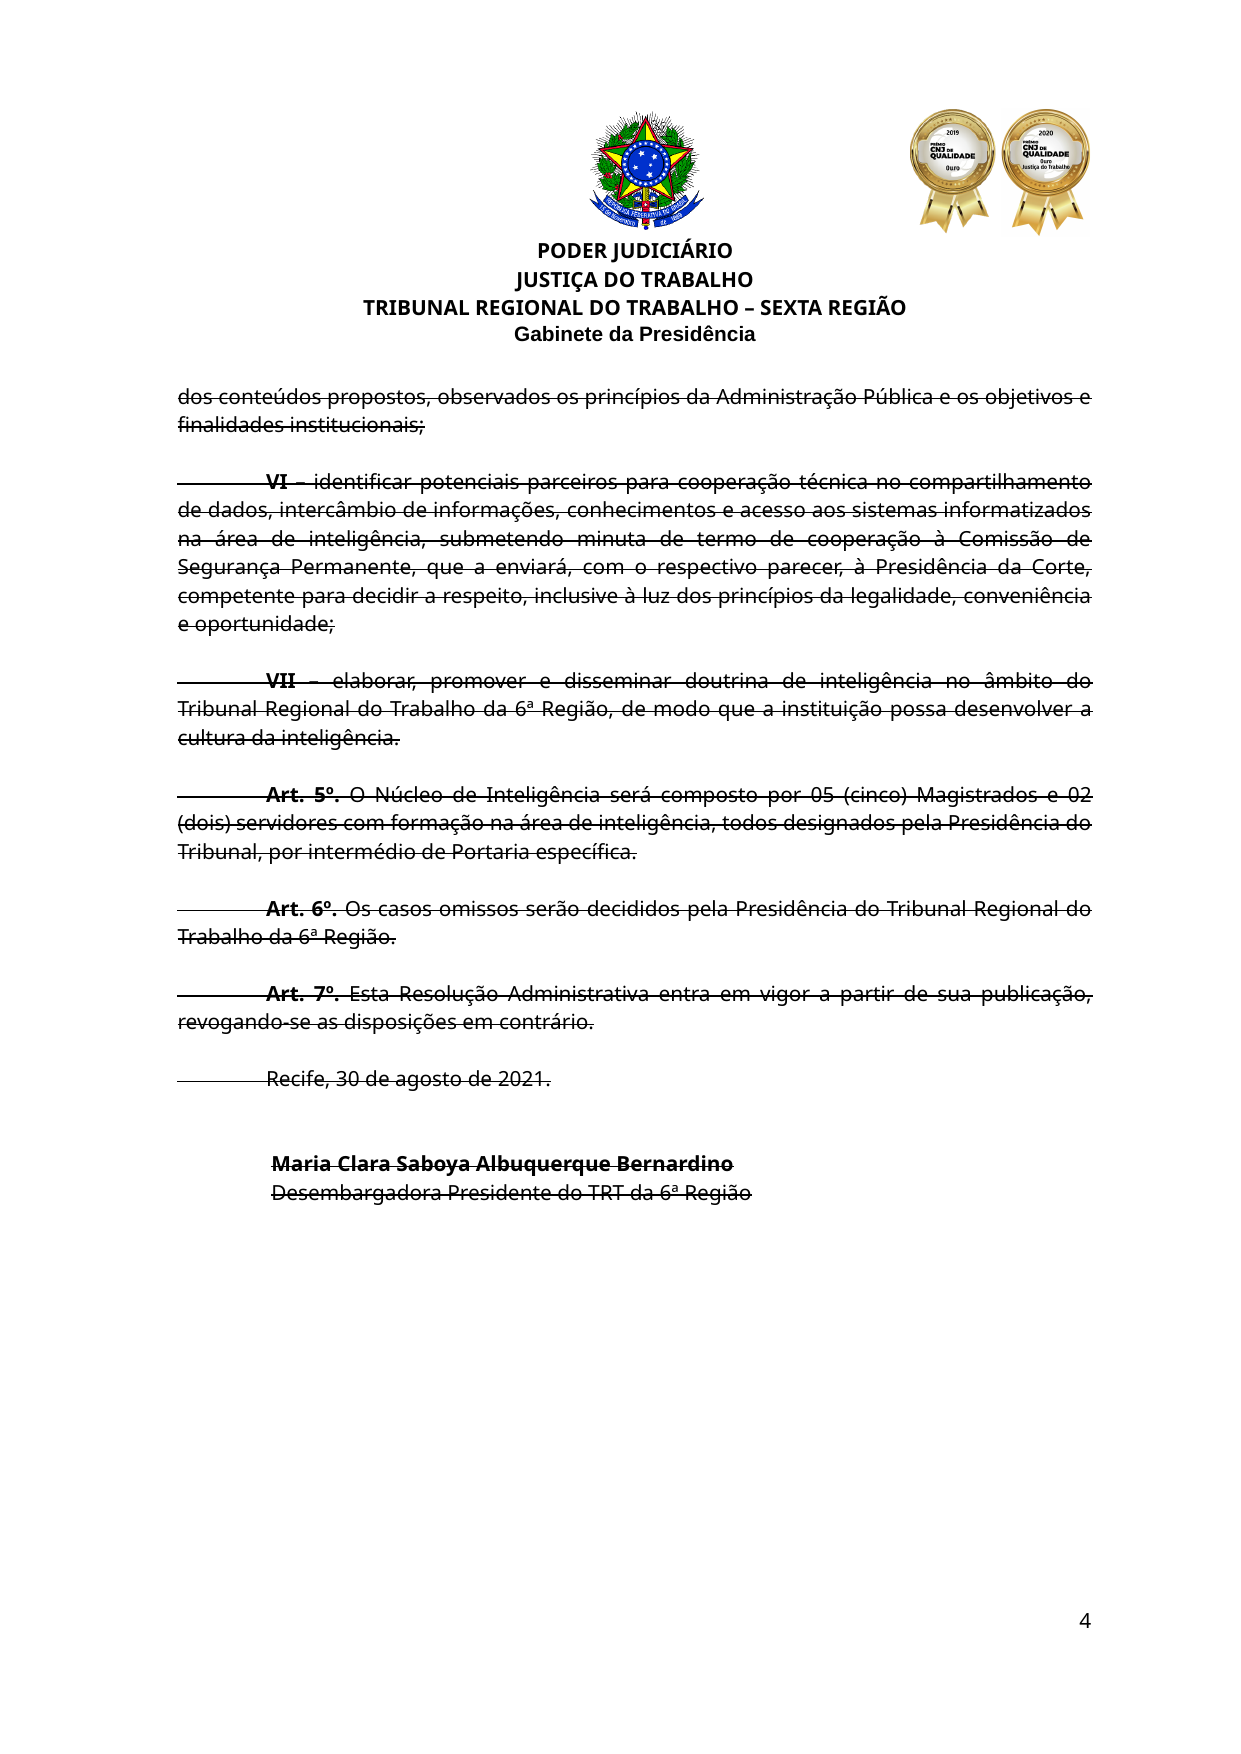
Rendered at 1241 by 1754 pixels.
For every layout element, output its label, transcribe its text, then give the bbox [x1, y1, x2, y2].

text VII – elaborar, promover e disseminar doutrina de inteligência no âmbito do Tribunal Regional do Trabalho da 6ª Região, de modo que a instituição possa desenvolver a cultura da inteligência. [177, 666, 1092, 682]
text VI – identificar potenciais parceiros para cooperação técnica no compartilhamento de dados, intercâmbio de informações, conhecimentos e acesso aos sistemas informatizados na área de inteligência, submetendo minuta de termo de cooperação à Comissão de Segurança Permanente, que a enviará, com o respectivo parecer, à Presidência da Corte, competente para decidir a respeito, inclusive à luz dos princípios da legalidade, conveniência e oportunidade; [177, 598, 1092, 638]
text Art. 5º. O Núcleo de Inteligência será composto por 05 (cinco) Magistrados e 02 (dois) servidores com formação na área de inteligência, todos designados pela Presidência do Tribunal, por intermédio de Portaria específica. [177, 798, 1092, 824]
text Art. 6º. Os casos omissos serão decididos pela Presidência do Tribunal Regional do Trabalho da 6ª Região. [177, 894, 1092, 910]
text Art. 6º. Os casos omissos serão decididos pela Presidência do Tribunal Regional do Trabalho da 6ª Região. [177, 911, 1092, 951]
text Art. 7º. Esta Resolução Administrativa entra em vigor a partir de sua publicação, revogando-se as disposições em contrário. [177, 997, 1092, 1036]
text VI – identificar potenciais parceiros para cooperação técnica no compartilhamento de dados, intercâmbio de informações, conhecimentos e acesso aos sistemas informatizados na área de inteligência, submetendo minuta de termo de cooperação à Comissão de Segurança Permanente, que a enviará, com o respectivo parecer, à Presidência da Corte, competente para decidir a respeito, inclusive à luz dos princípios da legalidade, conveniência e oportunidade; [177, 467, 1092, 483]
text Desembargadora Presidente do TRT da 6ª Região [177, 1178, 1092, 1206]
text VII – elaborar, promover e disseminar doutrina de inteligência no âmbito do Tribunal Regional do Trabalho da 6ª Região, de modo que a instituição possa desenvolver a cultura da inteligência. [177, 684, 1092, 711]
text Art. 5º. O Núcleo de Inteligência será composto por 05 (cinco) Magistrados e 02 (dois) servidores com formação na área de inteligência, todos designados pela Presidência do Tribunal, por intermédio de Portaria específica. [177, 825, 1092, 865]
text Art. 7º. Esta Resolução Administrativa entra em vigor a partir de sua publicação, revogando-se as disposições em contrário. [177, 979, 1092, 995]
text VII – elaborar, promover e disseminar doutrina de inteligência no âmbito do Tribunal Regional do Trabalho da 6ª Região, de modo que a instituição possa desenvolver a cultura da inteligência. [177, 712, 1092, 751]
text Maria Clara Saboya Albuquerque Bernardino [177, 1149, 1092, 1178]
text V – identificar necessidades de capacitação na área de inteligência para magistrados(as) e servidores(as) do Tribunal Regional do Trabalho da 6ª Região, e elaborar pareceres técnicos acerca de instituições ofertantes, públicas ou privadas, e da pertinência dos conteúdos propostos, observados os princípios da Administração Pública e os objetivos e finalidades institucionais; [177, 382, 1092, 398]
text VI – identificar potenciais parceiros para cooperação técnica no compartilhamento de dados, intercâmbio de informações, conhecimentos e acesso aos sistemas informatizados na área de inteligência, submetendo minuta de termo de cooperação à Comissão de Segurança Permanente, que a enviará, com o respectivo parecer, à Presidência da Corte, competente para decidir a respeito, inclusive à luz dos princípios da legalidade, conveniência e oportunidade; [177, 570, 1092, 597]
text V – identificar necessidades de capacitação na área de inteligência para magistrados(as) e servidores(as) do Tribunal Regional do Trabalho da 6ª Região, e elaborar pareceres técnicos acerca de instituições ofertantes, públicas ou privadas, e da pertinência dos conteúdos propostos, observados os princípios da Administração Pública e os objetivos e finalidades institucionais; [177, 399, 1092, 439]
text Art. 5º. O Núcleo de Inteligência será composto por 05 (cinco) Magistrados e 02 (dois) servidores com formação na área de inteligência, todos designados pela Presidência do Tribunal, por intermédio de Portaria específica. [177, 780, 1092, 796]
text VI – identificar potenciais parceiros para cooperação técnica no compartilhamento de dados, intercâmbio de informações, conhecimentos e acesso aos sistemas informatizados na área de inteligência, submetendo minuta de termo de cooperação à Comissão de Segurança Permanente, que a enviará, com o respectivo parecer, à Presidência da Corte, competente para decidir a respeito, inclusive à luz dos princípios da legalidade, conveniência e oportunidade; [177, 485, 1092, 512]
text VI – identificar potenciais parceiros para cooperação técnica no compartilhamento de dados, intercâmbio de informações, conhecimentos e acesso aos sistemas informatizados na área de inteligência, submetendo minuta de termo de cooperação à Comissão de Segurança Permanente, que a enviará, com o respectivo parecer, à Presidência da Corte, competente para decidir a respeito, inclusive à luz dos princípios da legalidade, conveniência e oportunidade; [177, 541, 1092, 569]
text VI – identificar potenciais parceiros para cooperação técnica no compartilhamento de dados, intercâmbio de informações, conhecimentos e acesso aos sistemas informatizados na área de inteligência, submetendo minuta de termo de cooperação à Comissão de Segurança Permanente, que a enviará, com o respectivo parecer, à Presidência da Corte, competente para decidir a respeito, inclusive à luz dos princípios da legalidade, conveniência e oportunidade; [177, 513, 1092, 540]
text Recife, 30 de agosto de 2021. [177, 1064, 1092, 1093]
